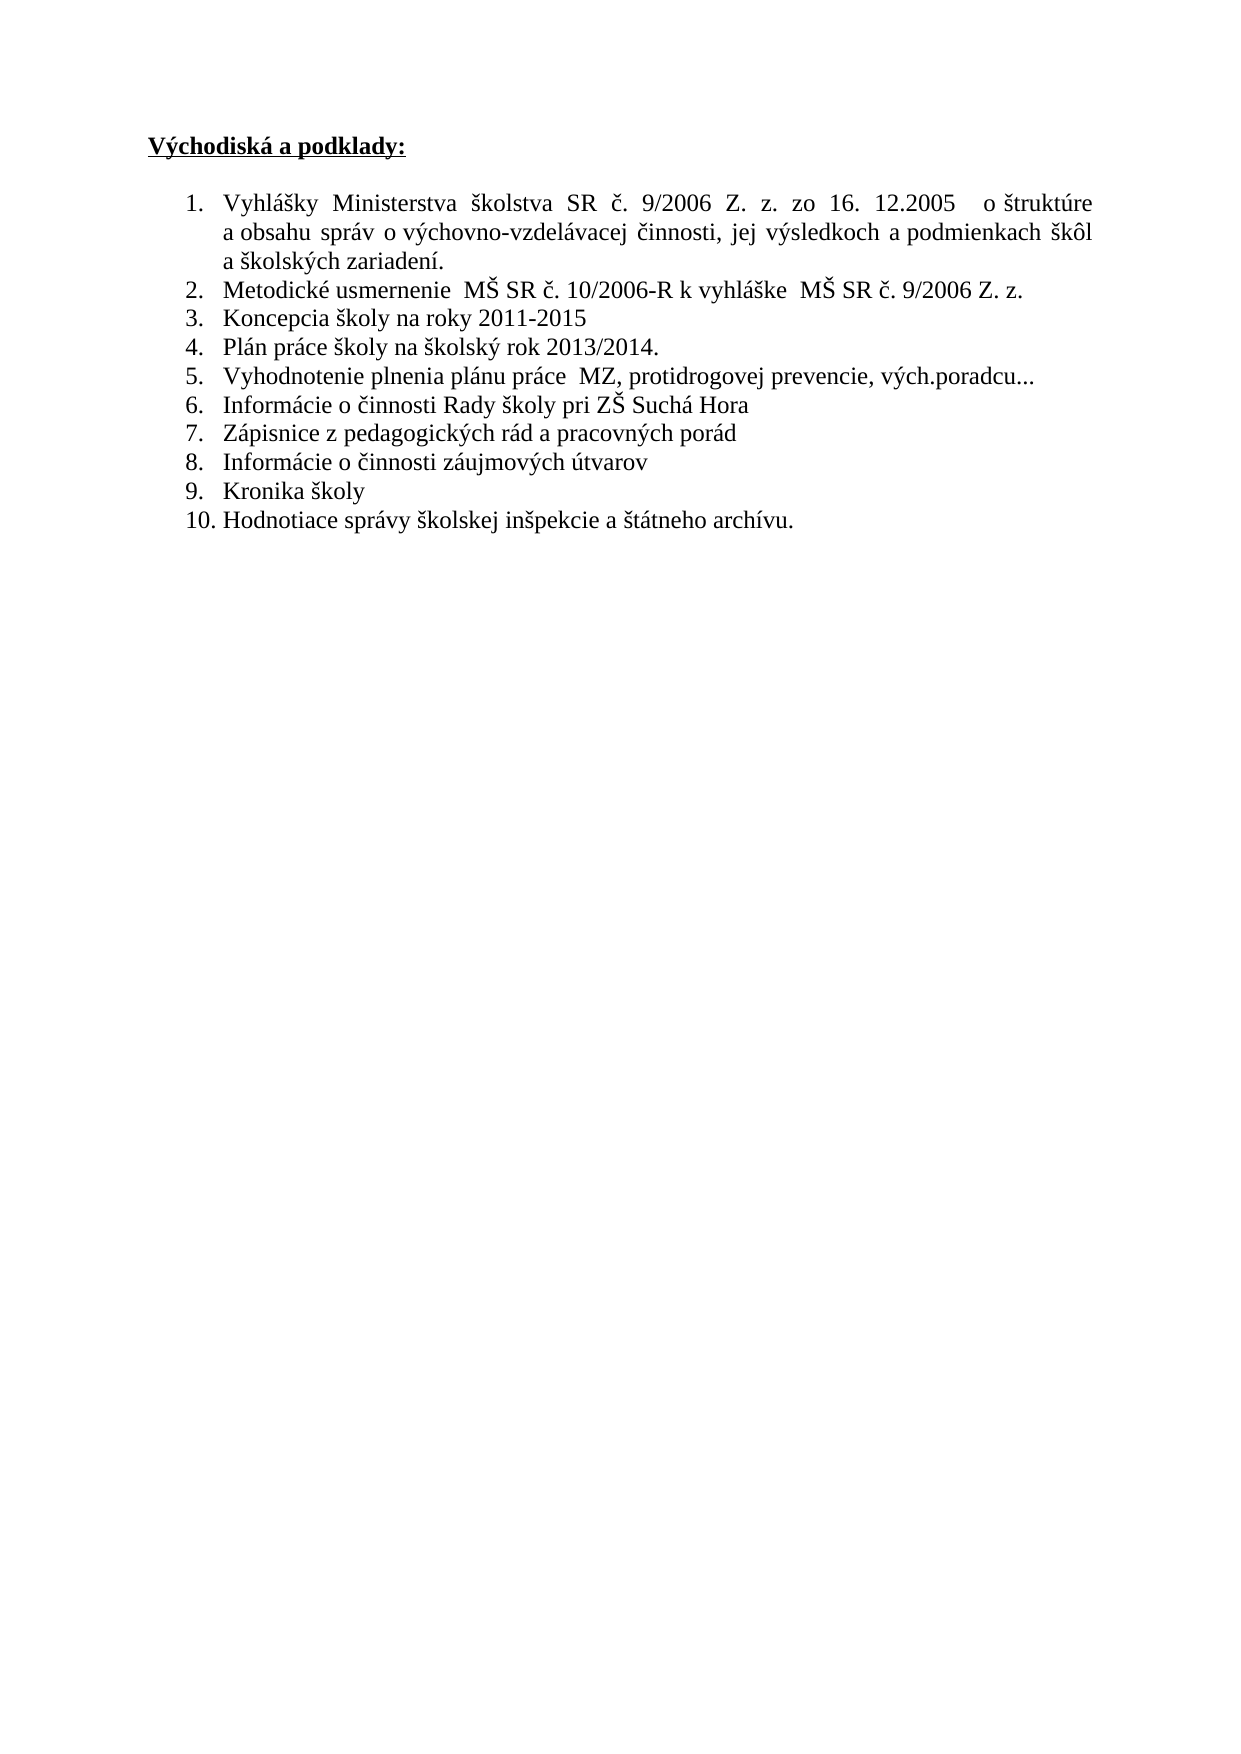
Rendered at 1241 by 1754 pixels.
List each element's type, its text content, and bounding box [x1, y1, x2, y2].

text Východiská a podklady: [148, 131, 1092, 160]
list Informácie o činnosti Rady školy pri ZŠ Suchá Hora [185, 390, 1092, 418]
list Metodické usmernenie MŠ SR č. 10/2006-R k vyhláške MŠ SR č. 9/2006 Z. z. [185, 275, 1092, 303]
list Hodnotiace správy školskej inšpekcie a štátneho archívu. [185, 505, 1092, 533]
list Zápisnice z pedagogických rád a pracovných porád [185, 418, 1092, 447]
list Informácie o činnosti záujmových útvarov [185, 447, 1092, 476]
list Vyhodnotenie plnenia plánu práce MZ, protidrogovej prevencie, vých.poradcu... [185, 361, 1092, 390]
list Plán práce školy na školský rok 2013/2014. [185, 332, 1092, 361]
list Vyhlášky Ministerstva školstva SR č. 9/2006 Z. z. zo 16. 12.2005 o štruktúre a obsahu správ o výchovno-vzdelávacej činnosti, jej výsledkoch a podmienkach škôl a školských zariadení. [185, 188, 1092, 275]
list Kronika školy [185, 476, 1092, 505]
list Koncepcia školy na roky 2011-2015 [185, 303, 1092, 332]
